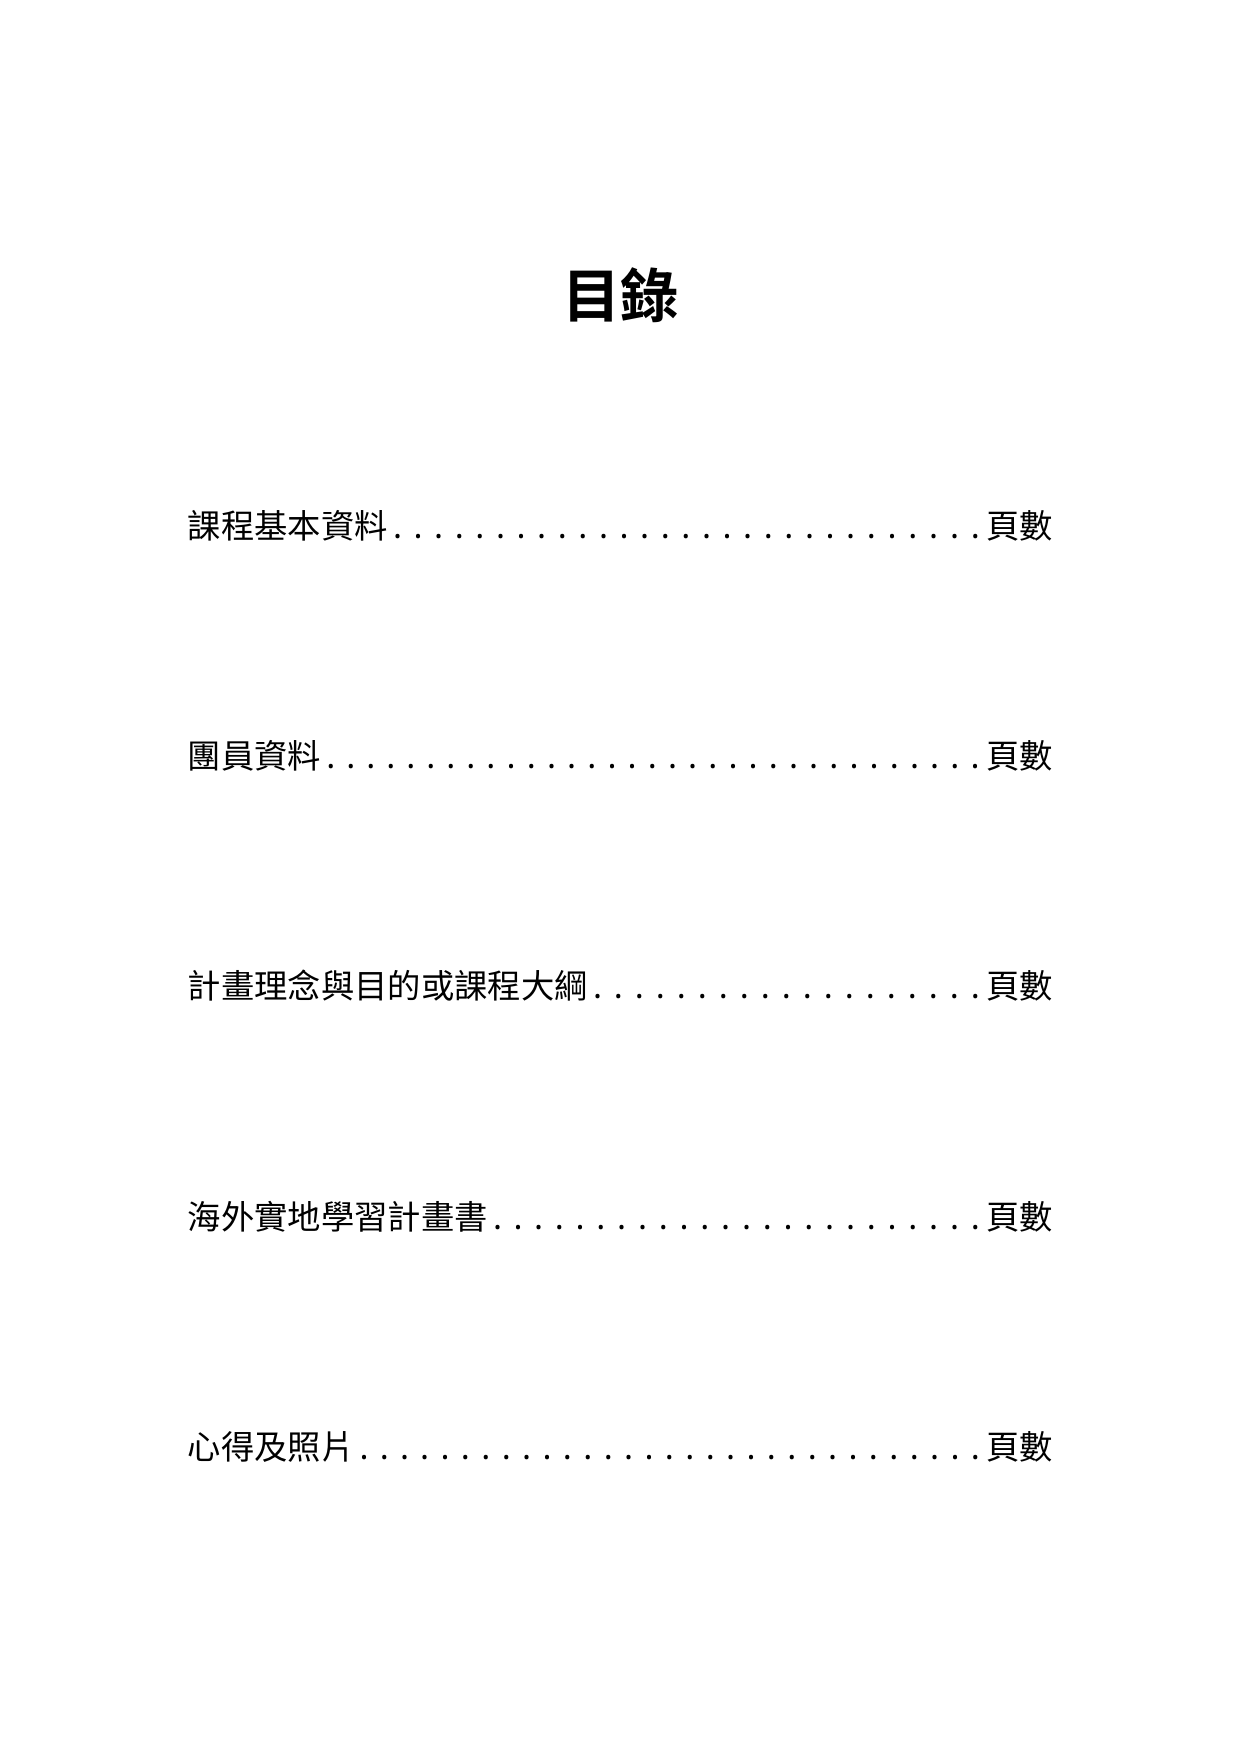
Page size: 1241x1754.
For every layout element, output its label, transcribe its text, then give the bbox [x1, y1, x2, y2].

text 目錄 [187, 219, 1053, 344]
text 海外實地學習計畫書 頁數 [187, 1173, 1053, 1236]
text 心得及照片 頁數 [187, 1403, 1053, 1466]
text 計畫理念與目的或課程大綱 頁數 [187, 943, 1053, 1005]
text 團員資料 頁數 [187, 713, 1053, 775]
text 課程基本資料 頁數 [187, 482, 1053, 545]
